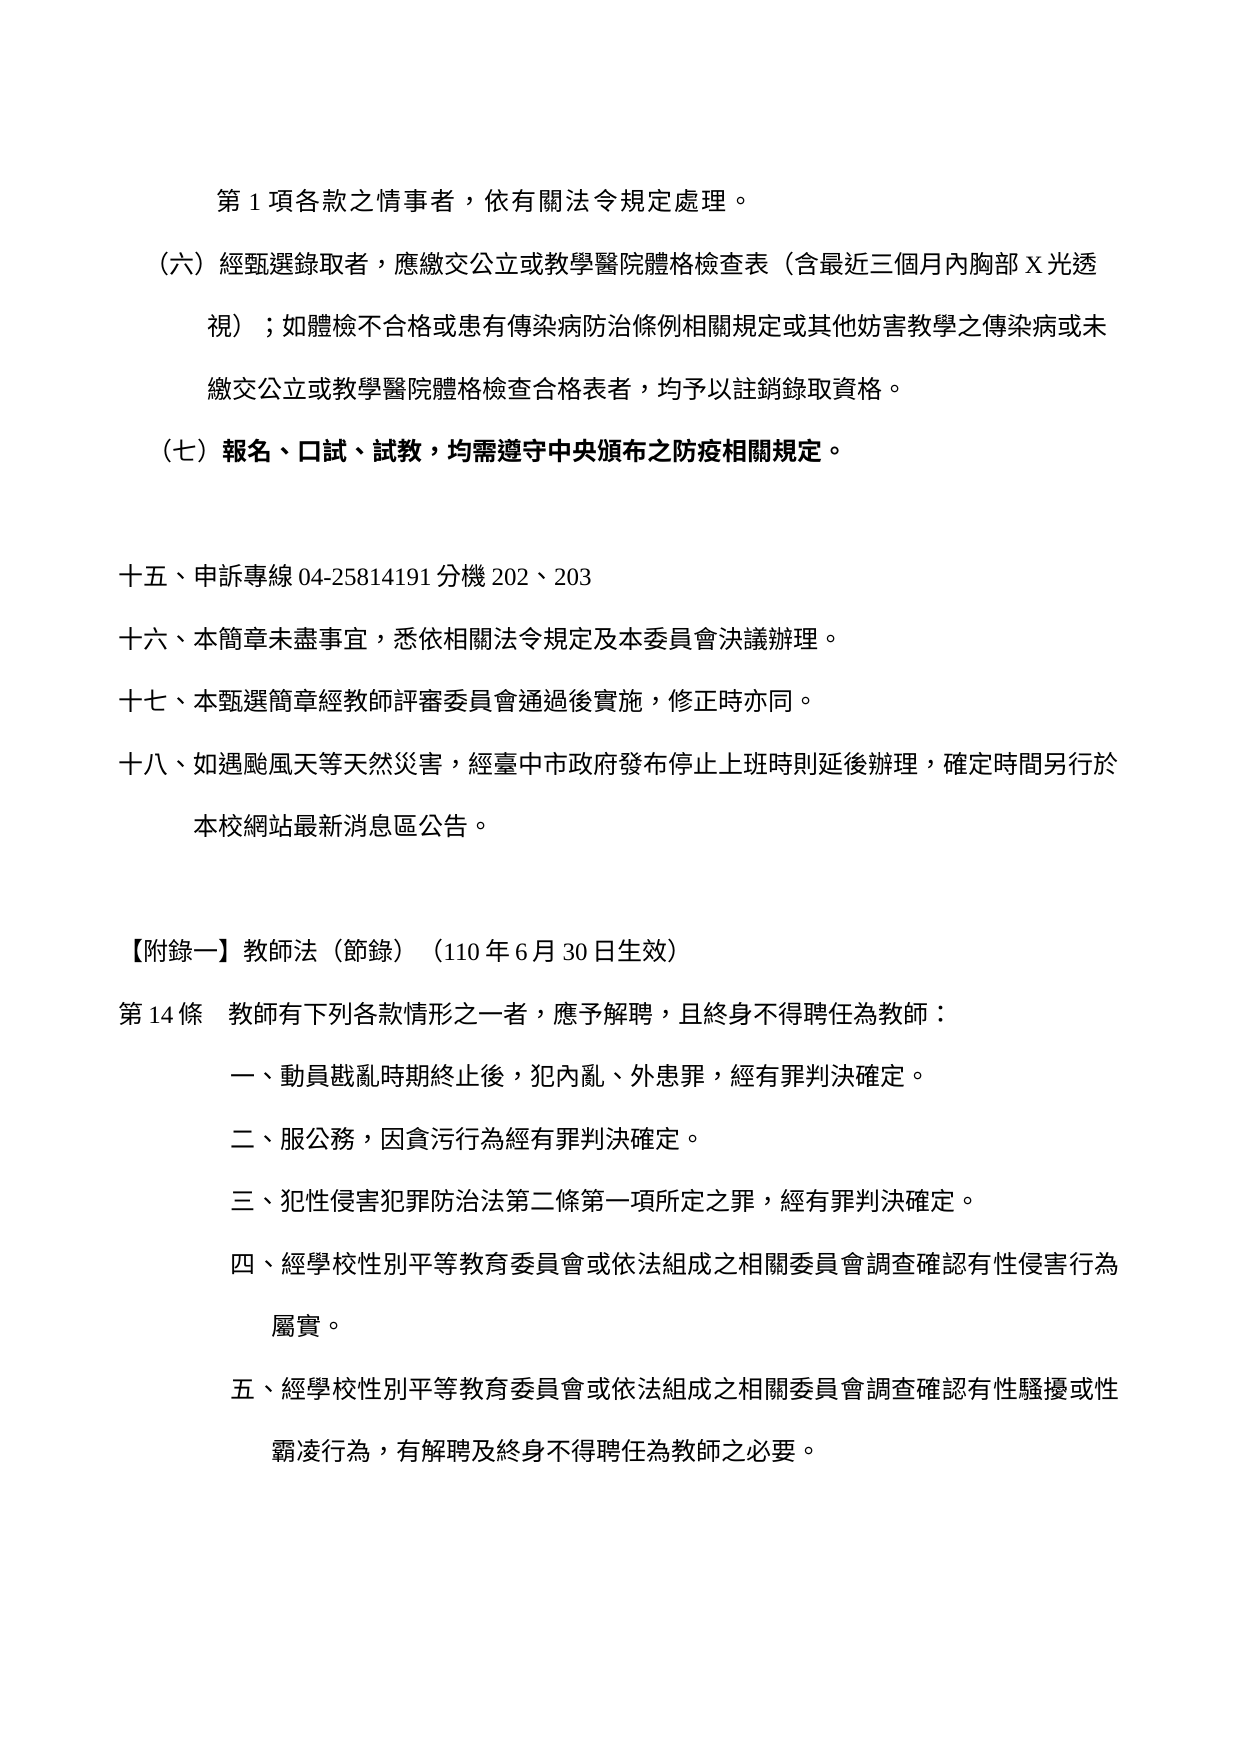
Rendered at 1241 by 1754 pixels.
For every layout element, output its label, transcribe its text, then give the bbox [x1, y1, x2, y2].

text 四、經學校性別平等教育委員會或依法組成之相關委員會調查確認有性侵害行為屬實。 [230, 1221, 1122, 1346]
text 十七、本甄選簡章經教師評審委員會通過後實施，修正時亦同。 [118, 658, 1122, 721]
text 一、動員戡亂時期終止後，犯內亂、外患罪，經有罪判決確定。 [230, 1033, 1122, 1096]
text 第14條 教師有下列各款情形之一者，應予解聘，且終身不得聘任為教師： [118, 971, 1122, 1033]
text 三、犯性侵害犯罪防治法第二條第一項所定之罪，經有罪判決確定。 [230, 1158, 1122, 1221]
text 十六、本簡章未盡事宜，悉依相關法令規定及本委員會決議辦理。 [118, 596, 1122, 658]
text （七）報名、口試、試教，均需遵守中央頒布之防疫相關規定。 [118, 408, 1122, 471]
text 十八、如遇颱風天等天然災害，經臺中市政府發布停止上班時則延後辦理，確定時間另行於本校網站最新消息區公告。 [118, 721, 1122, 846]
text 二、服公務，因貪污行為經有罪判決確定。 [230, 1096, 1122, 1158]
text 第1項各款之情事者，依有關法令規定處理。 [141, 158, 1122, 221]
text 五、經學校性別平等教育委員會或依法組成之相關委員會調查確認有性騷擾或性霸凌行為，有解聘及終身不得聘任為教師之必要。 [230, 1346, 1122, 1471]
text 【附錄一】教師法（節錄）（110年6月30日生效） [118, 908, 1122, 971]
text 十五、申訴專線04-25814191分機202、203 [118, 533, 1122, 596]
text （六）經甄選錄取者，應繳交公立或教學醫院體格檢查表（含最近三個月內胸部X光透視）；如體檢不合格或患有傳染病防治條例相關規定或其他妨害教學之傳染病或未繳交公立或教學醫院體格檢查合格表者，均予以註銷錄取資格。 [144, 221, 1122, 408]
